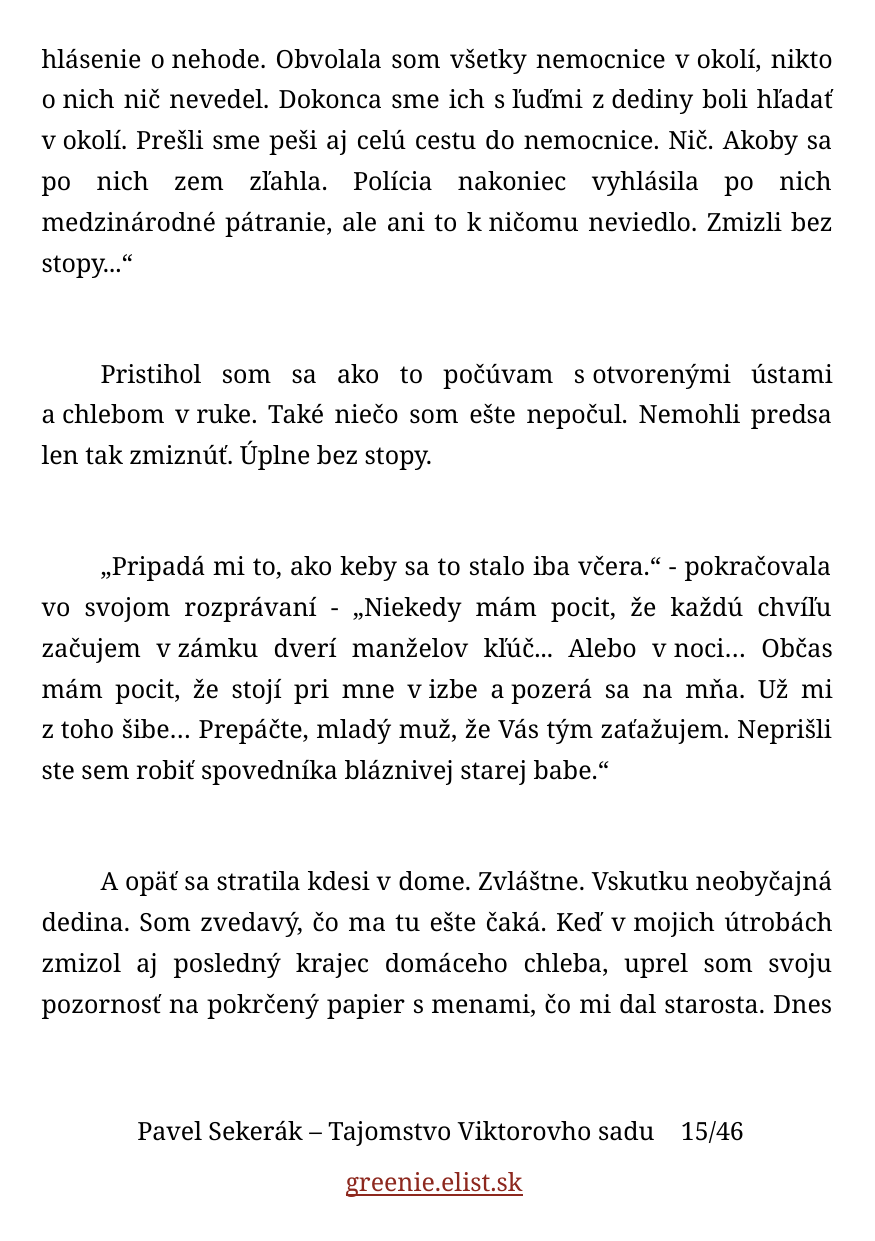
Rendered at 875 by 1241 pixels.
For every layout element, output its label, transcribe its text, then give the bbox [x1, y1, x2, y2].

text A opäť sa stratila kdesi v dome. Zvláštne. Vskutku neobyčajná dedina. Som zvedavý, čo ma tu ešte čaká. Keď v mojich útrobách zmizol aj posledný krajec domáceho chleba, uprel som svoju pozornosť na pokrčený papier s menami, čo mi dal starosta. Dnes [41, 864, 833, 1020]
text Pristihol som sa ako to počúvam s otvorenými ústami a chlebom v ruke. Také niečo som ešte nepočul. Nemohli predsa len tak zmiznúť. Úplne bez stopy. [41, 356, 833, 472]
text hlásenie o nehode. Obvolala som všetky nemocnice v okolí, nikto o nich nič nevedel. Dokonca sme ich s ľuďmi z dediny boli hľadať v okolí. Prešli sme peši aj celú cestu do nemocnice. Nič. Akoby sa po nich zem zľahla. Polícia nakoniec vyhlásila po nich medzinárodné pátranie, ale ani to k ničomu neviedlo. Zmizli bez stopy...“ [41, 41, 833, 279]
text „Pripadá mi to, ako keby sa to stalo iba včera.“ - pokračovala vo svojom rozprávaní - „Niekedy mám pocit, že každú chvíľu začujem v zámku dverí manželov kľúč... Alebo v noci… Občas mám pocit, že stojí pri mne v izbe a pozerá sa na mňa. Už mi z toho šibe… Prepáčte, mladý muž, že Vás tým zaťažujem. Neprišli ste sem robiť spovedníka bláznivej starej babe.“ [41, 549, 833, 787]
